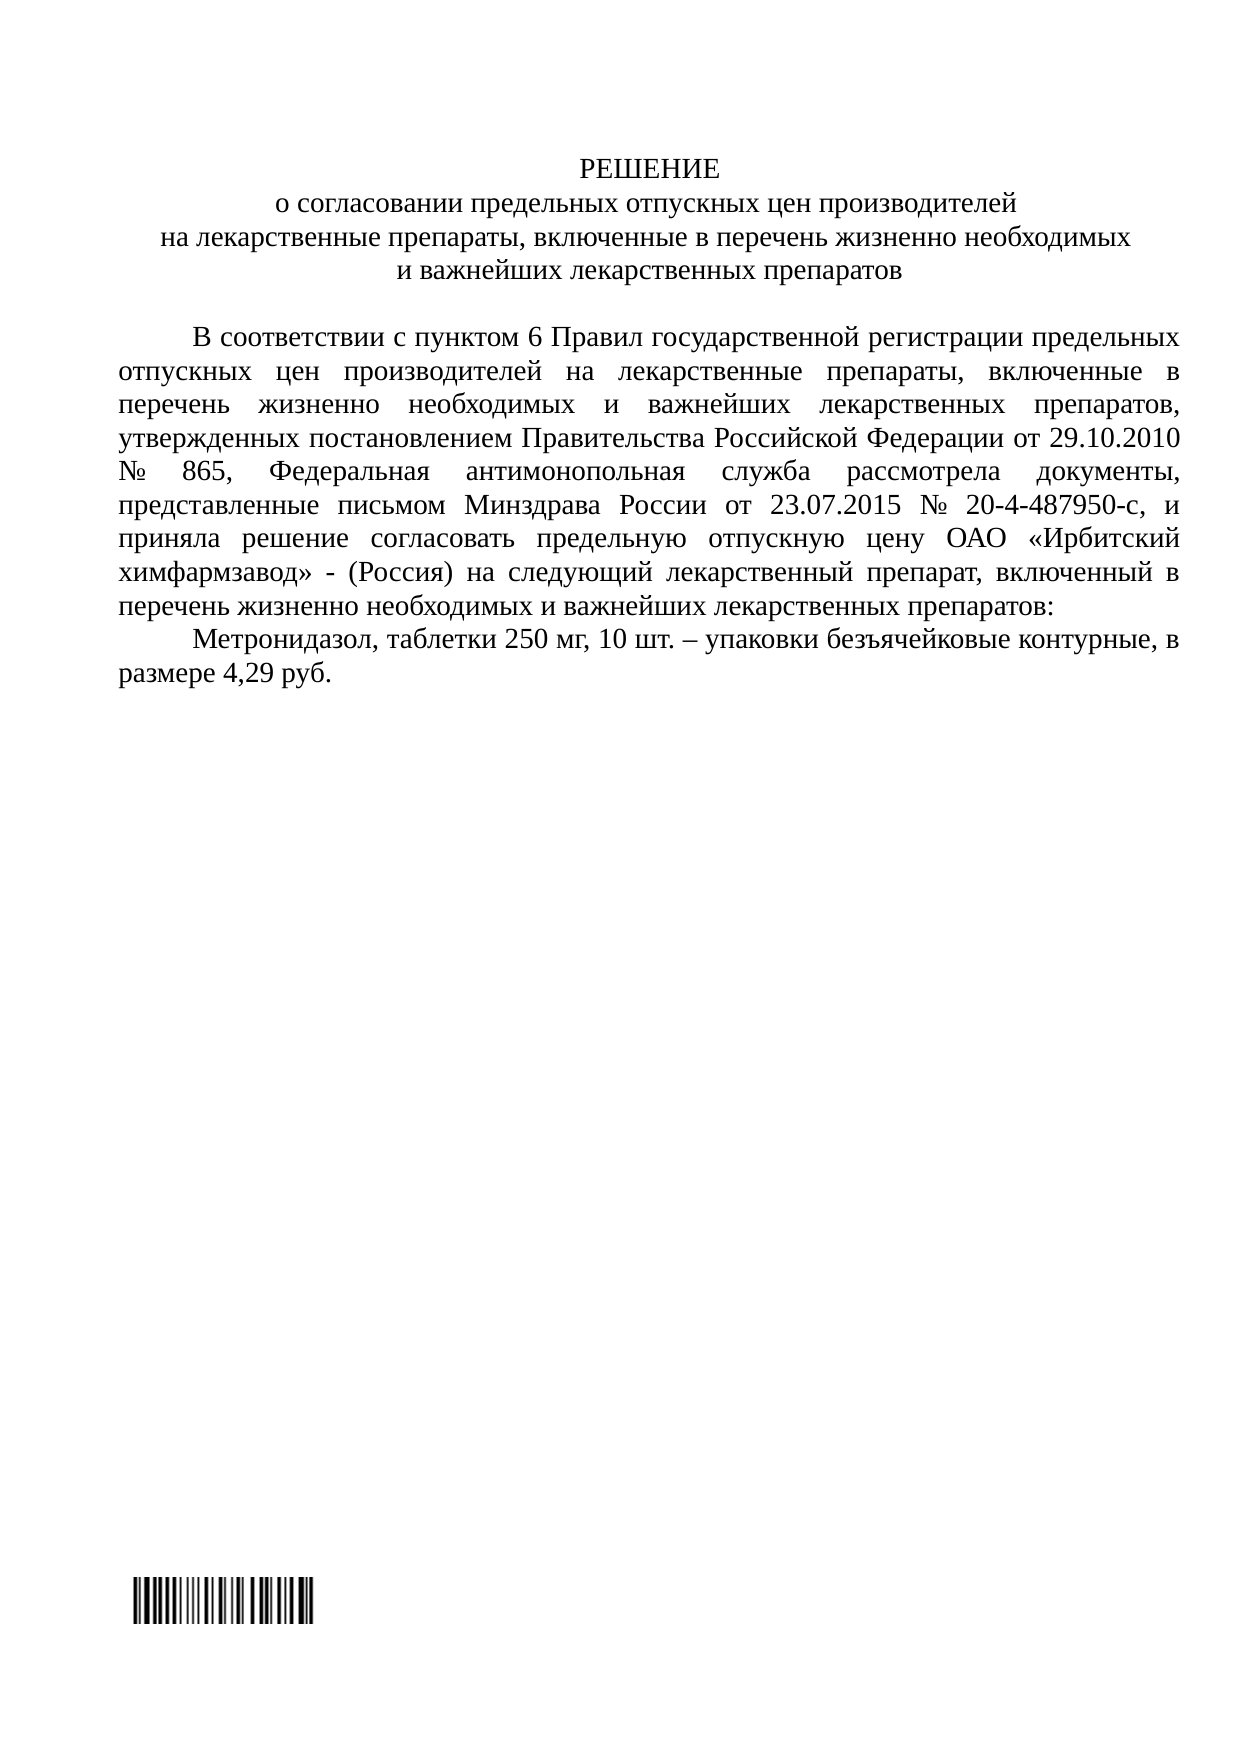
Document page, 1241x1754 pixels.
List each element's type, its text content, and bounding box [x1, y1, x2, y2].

text и важнейших лекарственных препаратов [118, 252, 1181, 286]
text о согласовании предельных отпускных цен производителей [118, 185, 1181, 219]
text В соответствии с пунктом 6 Правил государственной регистрации предельных отпускных цен производителей на лекарственные препараты, включенные в перечень жизненно необходимых и важнейших лекарственных препаратов, утвержденных постановлением Правительства Российской Федерации от 29.10.2010 № 865, Федеральная антимонопольная служба рассмотрела документы, представленные письмом Минздрава России от 23.07.2015 № 20-4-487950-с, и приняла решение согласовать предельную отпускную цену ОАО «Ирбитский химфармзавод» - (Россия) на следующий лекарственный препарат, включенный в перечень жизненно необходимых и важнейших лекарственных препаратов: [118, 319, 1181, 621]
text Метронидазол, таблетки 250 мг, 10 шт. – упаковки безъячейковые контурные, в размере 4,29 руб. [118, 621, 1181, 688]
picture [118, 1577, 331, 1624]
text на лекарственные препараты, включенные в перечень жизненно необходимых [118, 219, 1181, 252]
text РЕШЕНИЕ [118, 152, 1181, 185]
